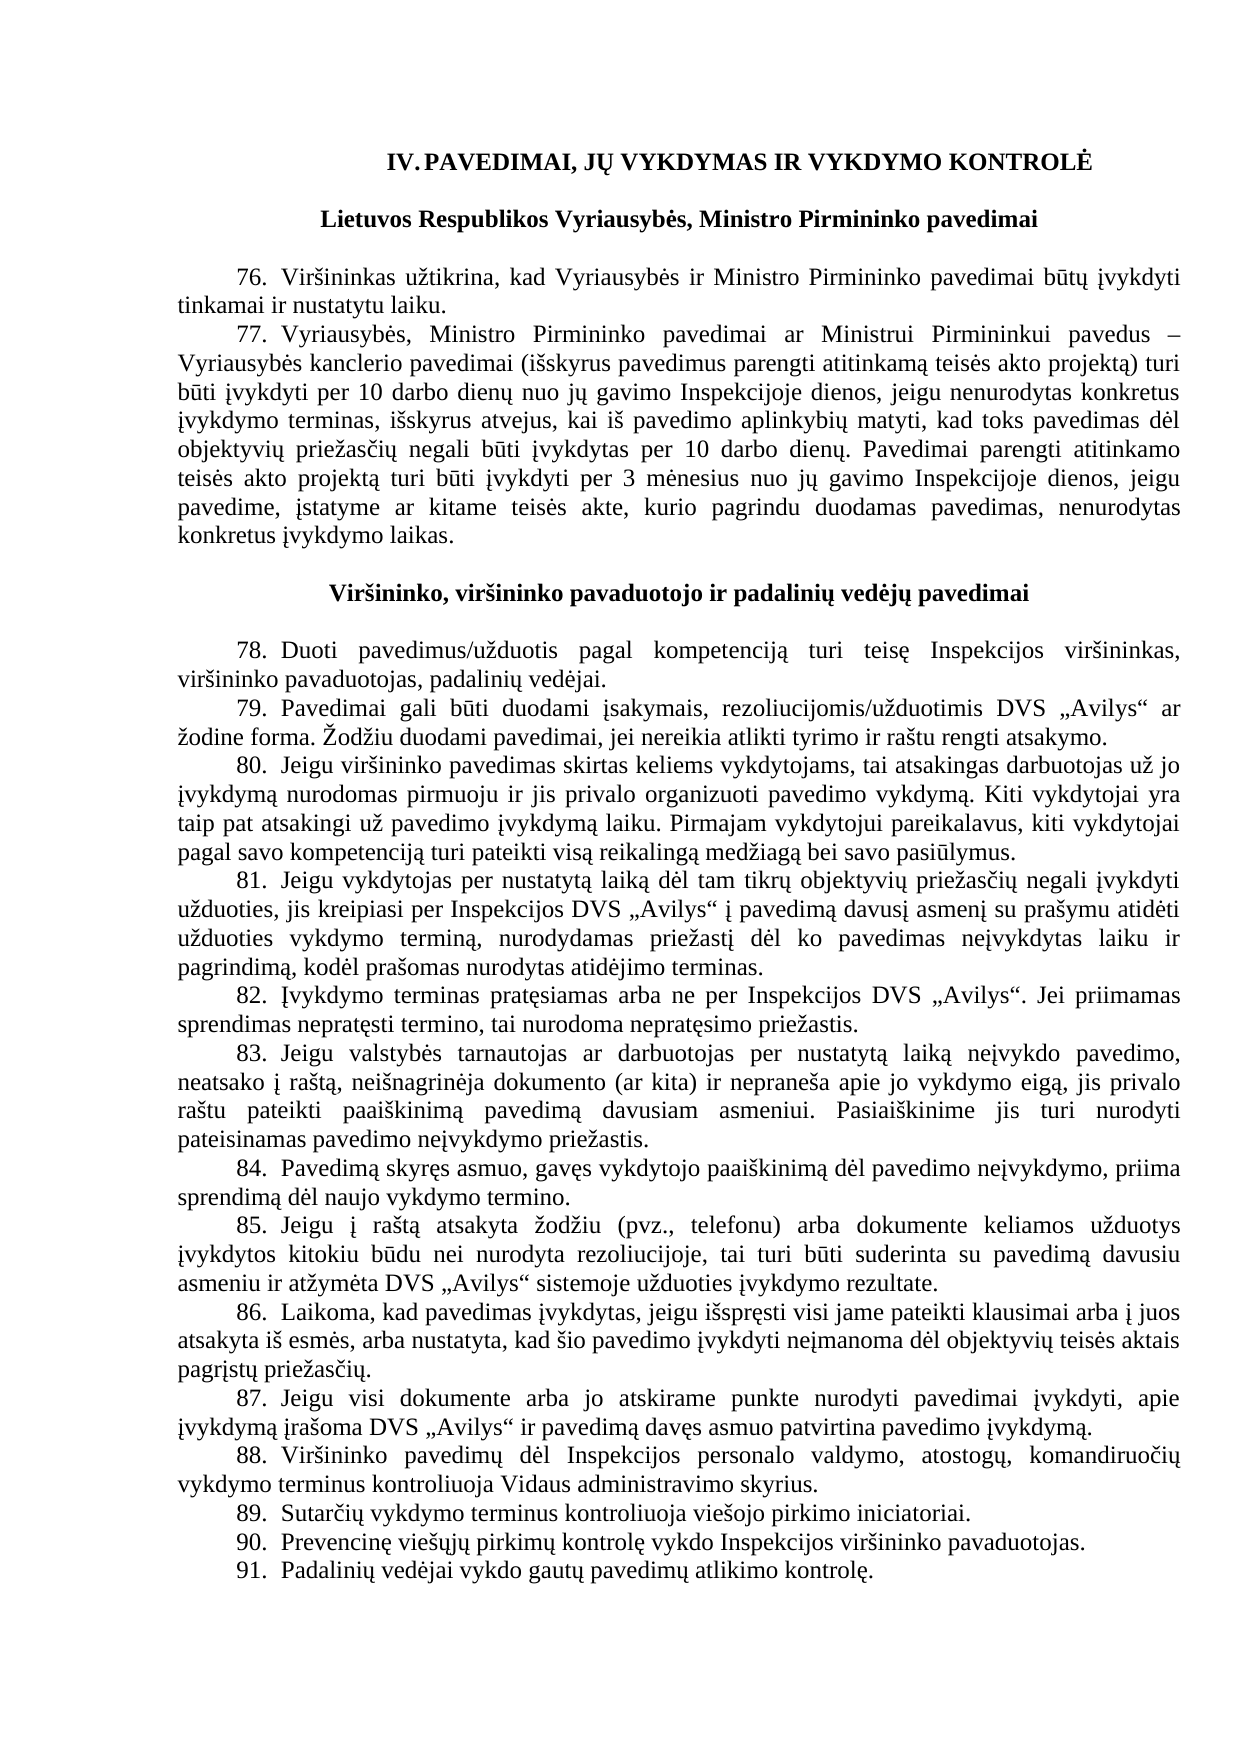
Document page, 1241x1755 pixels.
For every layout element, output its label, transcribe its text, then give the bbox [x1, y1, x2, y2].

text 78. Duoti pavedimus/užduotis pagal kompetenciją turi teisę Inspekcijos viršininkas, viršininko pavaduotojas, padalinių vedėjai. [177, 636, 1181, 693]
text 84. Pavedimą skyręs asmuo, gavęs vykdytojo paaiškinimą dėl pavedimo neįvykdymo, priima sprendimą dėl naujo vykdymo termino. [177, 1153, 1181, 1211]
text 79. Pavedimai gali būti duodami įsakymais, rezoliucijomis/užduotimis DVS „Avilys“ ar žodine forma. Žodžiu duodami pavedimai, jei nereikia atlikti tyrimo ir raštu rengti atsakymo. [177, 693, 1181, 751]
text 87. Jeigu visi dokumente arba jo atskirame punkte nurodyti pavedimai įvykdyti, apie įvykdymą įrašoma DVS „Avilys“ ir pavedimą davęs asmuo patvirtina pavedimo įvykdymą. [177, 1383, 1181, 1441]
text Viršininko, viršininko pavaduotojo ir padalinių vedėjų pavedimai [177, 578, 1181, 607]
text 90. Prevencinę viešųjų pirkimų kontrolę vykdo Inspekcijos viršininko pavaduotojas. [177, 1527, 1181, 1556]
text 82. Įvykdymo terminas pratęsiamas arba ne per Inspekcijos DVS „Avilys“. Jei priimamas sprendimas nepratęsti termino, tai nurodoma nepratęsimo priežastis. [177, 981, 1181, 1038]
text 86. Laikoma, kad pavedimas įvykdytas, jeigu išspręsti visi jame pateikti klausimai arba į juos atsakyta iš esmės, arba nustatyta, kad šio pavedimo įvykdyti neįmanoma dėl objektyvių teisės aktais pagrįstų priežasčių. [177, 1297, 1181, 1383]
text 85. Jeigu į raštą atsakyta žodžiu (pvz., telefonu) arba dokumente keliamos užduotys įvykdytos kitokiu būdu nei nurodyta rezoliucijoje, tai turi būti suderinta su pavedimą davusiu asmeniu ir atžymėta DVS „Avilys“ sistemoje užduoties įvykdymo rezultate. [177, 1211, 1181, 1297]
text IV. PAVEDIMAI, JŲ VYKDYMAS IR VYKDYMO KONTROLĖ [290, 147, 1190, 176]
text 76. Viršininkas užtikrina, kad Vyriausybės ir Ministro Pirmininko pavedimai būtų įvykdyti tinkamai ir nustatytu laiku. [177, 262, 1181, 319]
text 81. Jeigu vykdytojas per nustatytą laiką dėl tam tikrų objektyvių priežasčių negali įvykdyti užduoties, jis kreipiasi per Inspekcijos DVS „Avilys“ į pavedimą davusį asmenį su prašymu atidėti užduoties vykdymo terminą, nurodydamas priežastį dėl ko pavedimas neįvykdytas laiku ir pagrindimą, kodėl prašomas nurodytas atidėjimo terminas. [177, 866, 1181, 981]
text 88. Viršininko pavedimų dėl Inspekcijos personalo valdymo, atostogų, komandiruočių vykdymo terminus kontroliuoja Vidaus administravimo skyrius. [177, 1441, 1181, 1498]
text 89. Sutarčių vykdymo terminus kontroliuoja viešojo pirkimo iniciatoriai. [177, 1498, 1181, 1527]
text 91. Padalinių vedėjai vykdo gautų pavedimų atlikimo kontrolę. [177, 1556, 1181, 1584]
text 80. Jeigu viršininko pavedimas skirtas keliems vykdytojams, tai atsakingas darbuotojas už jo įvykdymą nurodomas pirmuoju ir jis privalo organizuoti pavedimo vykdymą. Kiti vykdytojai yra taip pat atsakingi už pavedimo įvykdymą laiku. Pirmajam vykdytojui pareikalavus, kiti vykdytojai pagal savo kompetenciją turi pateikti visą reikalingą medžiagą bei savo pasiūlymus. [177, 751, 1181, 866]
text Lietuvos Respublikos Vyriausybės, Ministro Pirmininko pavedimai [177, 204, 1181, 233]
text 83. Jeigu valstybės tarnautojas ar darbuotojas per nustatytą laiką neįvykdo pavedimo, neatsako į raštą, neišnagrinėja dokumento (ar kita) ir nepraneša apie jo vykdymo eigą, jis privalo raštu pateikti paaiškinimą pavedimą davusiam asmeniui. Pasiaiškinime jis turi nurodyti pateisinamas pavedimo neįvykdymo priežastis. [177, 1038, 1181, 1153]
text 77. Vyriausybės, Ministro Pirmininko pavedimai ar Ministrui Pirmininkui pavedus –Vyriausybės kanclerio pavedimai (išskyrus pavedimus parengti atitinkamą teisės akto projektą) turi būti įvykdyti per 10 darbo dienų nuo jų gavimo Inspekcijoje dienos, jeigu nenurodytas konkretus įvykdymo terminas, išskyrus atvejus, kai iš pavedimo aplinkybių matyti, kad toks pavedimas dėl objektyvių priežasčių negali būti įvykdytas per 10 darbo dienų. Pavedimai parengti atitinkamo teisės akto projektą turi būti įvykdyti per 3 mėnesius nuo jų gavimo Inspekcijoje dienos, jeigu pavedime, įstatyme ar kitame teisės akte, kurio pagrindu duodamas pavedimas, nenurodytas konkretus įvykdymo laikas. [177, 319, 1181, 549]
